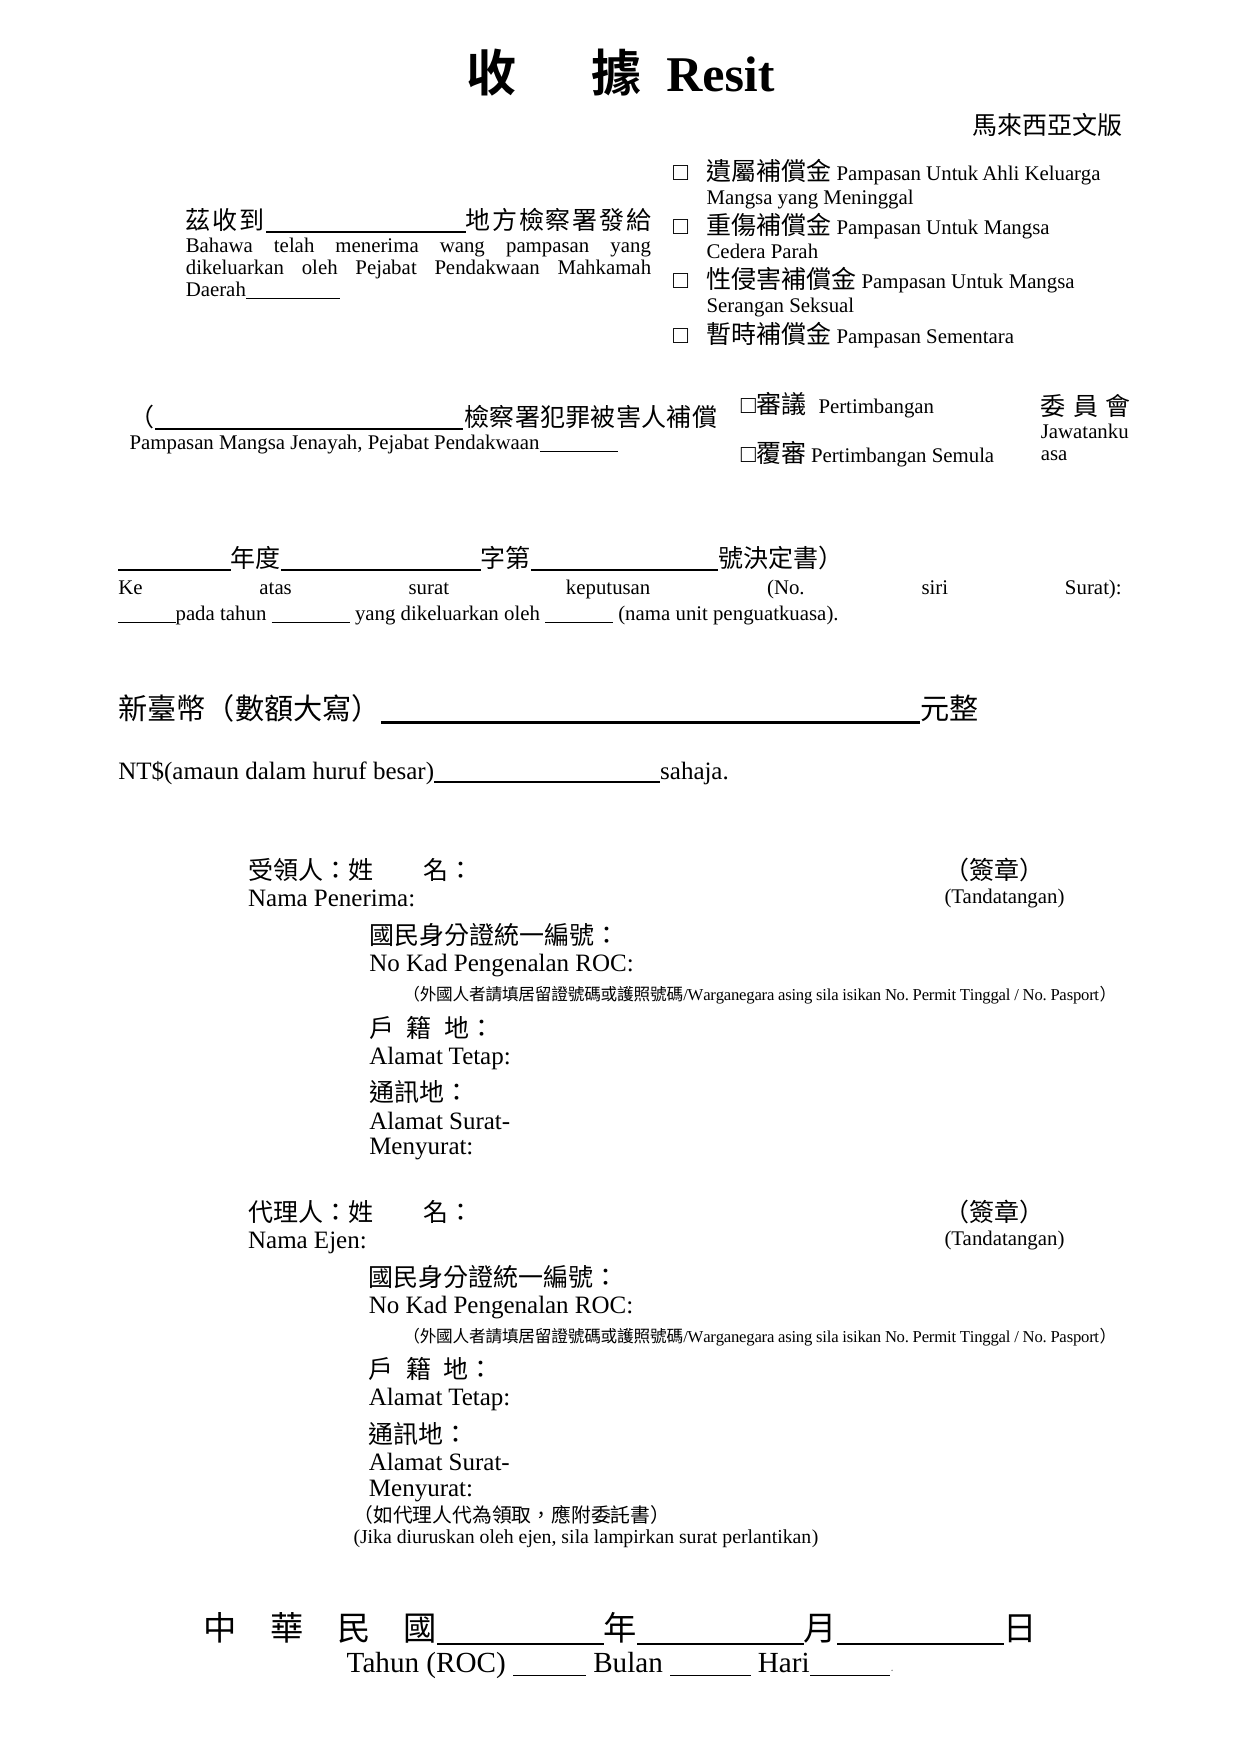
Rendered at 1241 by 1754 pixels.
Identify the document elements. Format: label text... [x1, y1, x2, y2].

table_cell □ 暫時補償金Pampasan Sementara [663, 317, 1122, 350]
table_cell [533, 1070, 1122, 1160]
table_header （簽章）(Tandatangan) [938, 1189, 1122, 1254]
table_header □審議 Pertimbangan [729, 379, 1029, 427]
table_cell □ 性侵害補償金Pampasan Untuk Mangsa Serangan Seksual [663, 263, 1122, 317]
table_cell 通訊地： Alamat Surat-Menyurat: [363, 1070, 533, 1160]
table_cell [242, 977, 363, 1005]
table_header 代理人：姓 名： Nama Ejen: [242, 1189, 482, 1254]
table_cell [533, 1346, 1122, 1411]
text 年度 字第 號決定書） [118, 538, 1122, 575]
text 中 華 民 國 年 月 日 Tahun (ROC) Bulan Hari 。 [118, 1606, 1122, 1679]
table_cell [242, 912, 363, 977]
table_header □ 遺屬補償金Pampasan Untuk Ahli Keluarga Mangsa yang Meninggal [663, 154, 1122, 209]
table_header [483, 848, 938, 912]
text 新臺幣（數額大寫） 元整 [118, 685, 1122, 727]
text （如代理人代為領取，應附委託書） (Jika diuruskan oleh ejen, sila lampirkan surat perlantikan) [353, 1502, 1122, 1548]
table_cell □ 重傷補償金Pampasan Untuk Mangsa Cedera Parah [663, 209, 1122, 263]
table_cell [242, 1070, 363, 1160]
table_cell 國民身分證統一編號： No Kad Pengenalan ROC: [363, 1254, 692, 1318]
table_header 受領人：姓 名： Nama Penerima: [242, 848, 483, 912]
table_cell [533, 1411, 1122, 1502]
text 馬來西亞文版 [118, 106, 1122, 142]
table_header 委員會Jawatankuasa [1029, 379, 1142, 476]
table_cell [242, 1319, 363, 1346]
table_cell 國民身分證統一編號： No Kad Pengenalan ROC: [363, 912, 692, 977]
table_cell [242, 1411, 363, 1502]
text 收 據 Resit [118, 33, 1122, 106]
table_cell [692, 912, 1122, 977]
table_header 茲收到 地方檢察署發給Bahawa telah menerima wang pampasan yang dikeluarkan oleh Pejabat Pendakwaan Mahkamah Daerah [118, 154, 662, 350]
table_cell 通訊地： Alamat Surat-Menyurat: [363, 1411, 533, 1502]
text NT$(amaun dalam huruf besar) sahaja. [118, 727, 1122, 790]
table_header [482, 1189, 938, 1254]
table_cell （外國人者請填居留證號碼或護照號碼/Warganegara asing sila isikan No. Permit Tinggal / No. Pasport） [363, 977, 1122, 1005]
table_cell [242, 1346, 363, 1411]
table_cell （外國人者請填居留證號碼或護照號碼/Warganegara asing sila isikan No. Permit Tinggal / No. Pasport） [363, 1319, 1122, 1346]
table_header （ 檢察署犯罪被害人補償Pampasan Mangsa Jenayah, Pejabat Pendakwaan [118, 379, 729, 476]
table_cell [242, 1254, 363, 1318]
text Ke atas surat keputusan (No. siri Surat): pada tahun yang dikeluarkan oleh (nama unit penguatkuasa). [118, 575, 1122, 625]
table_cell [692, 1254, 1122, 1318]
table_header （簽章）(Tandatangan) [938, 848, 1122, 912]
table_cell □覆審Pertimbangan Semula [729, 427, 1029, 476]
table_cell 戶 籍 地： Alamat Tetap: [363, 1005, 533, 1069]
table_cell 戶 籍 地： Alamat Tetap: [363, 1346, 533, 1411]
table_cell [533, 1005, 1122, 1069]
table_cell [242, 1005, 363, 1069]
